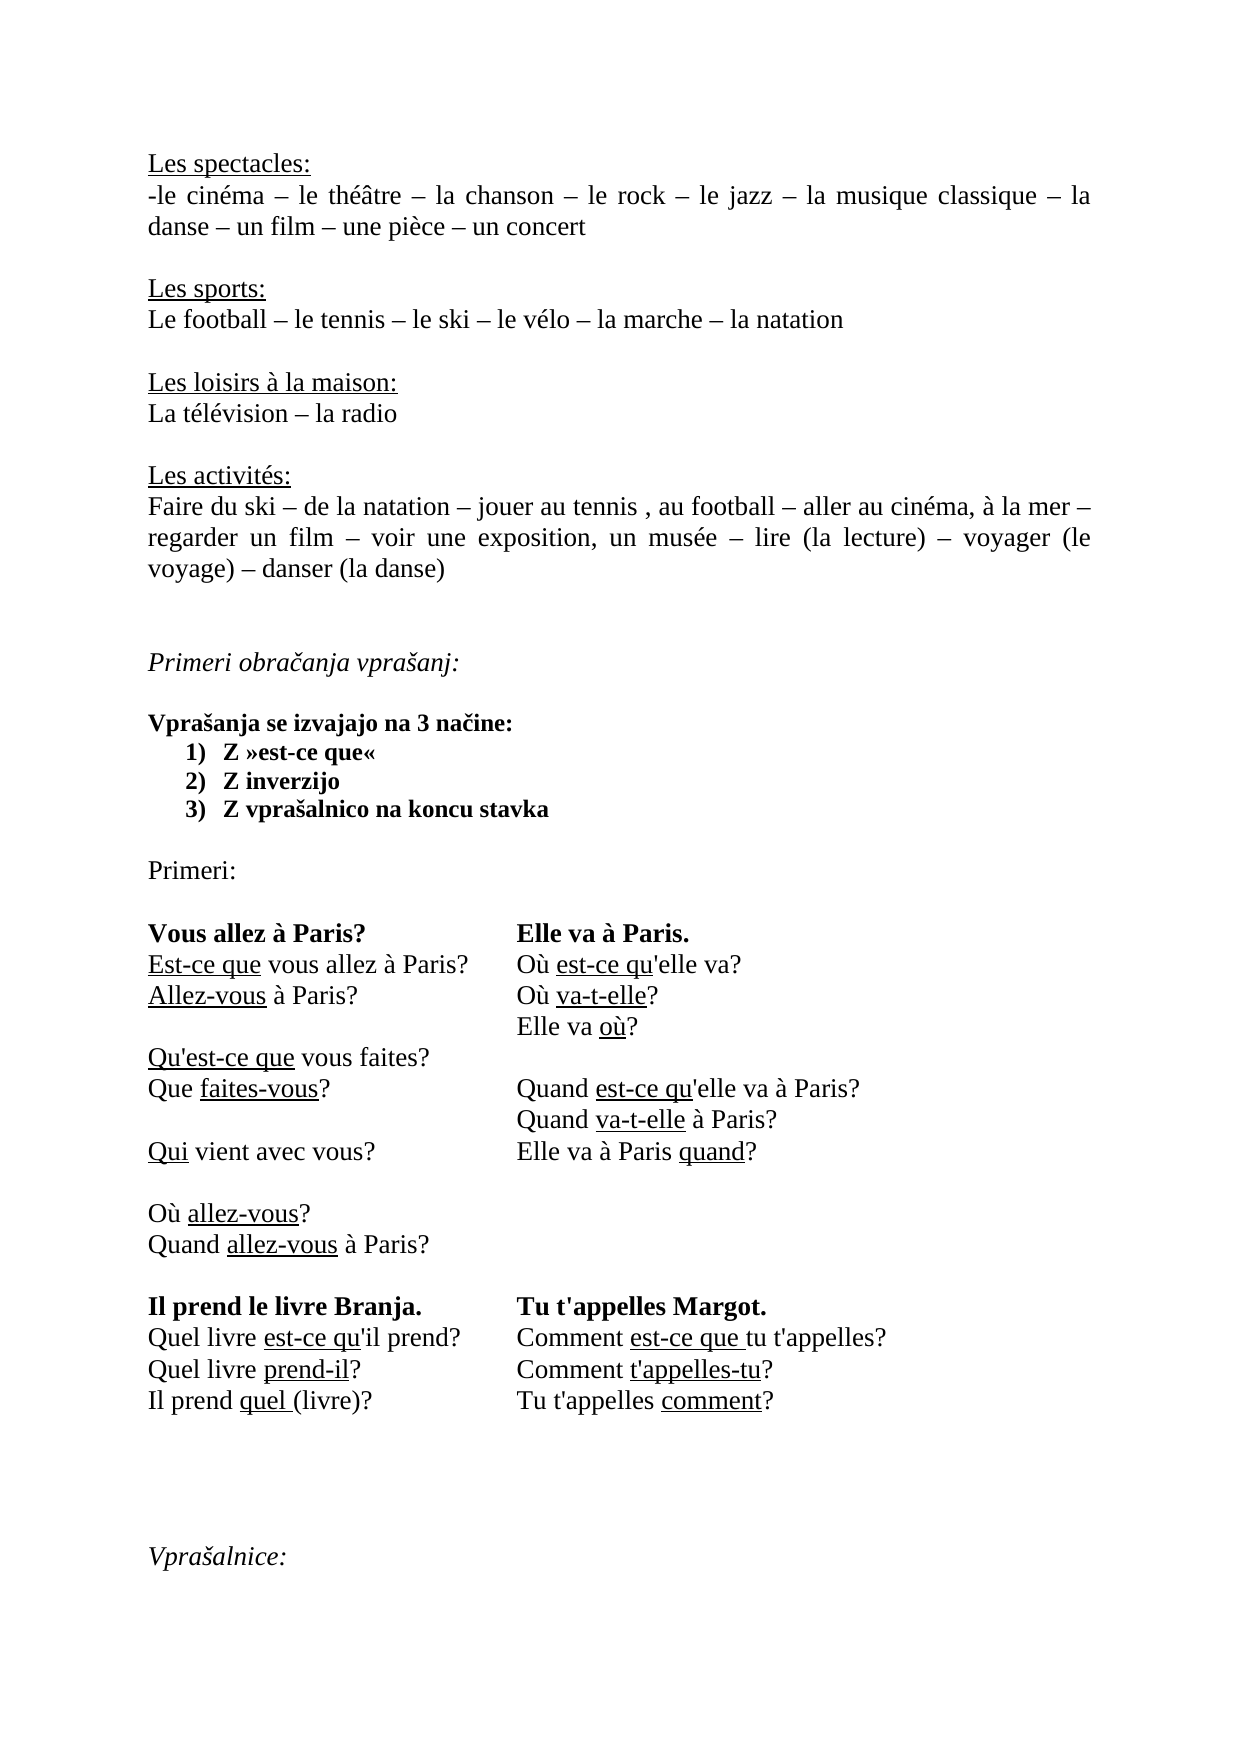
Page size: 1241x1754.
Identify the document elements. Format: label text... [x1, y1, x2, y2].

text Quel livre est-ce qu'il prend? Comment est-ce que tu t'appelles? [148, 1322, 1093, 1353]
text Qui vient avec vous? Elle va à Paris quand? [148, 1135, 1093, 1166]
text Elle va où? [148, 1010, 1093, 1041]
text Primeri obračanja vprašanj: [148, 646, 1093, 677]
text Les loisirs à la maison: [148, 366, 1093, 397]
text Allez-vous à Paris? Où va-t-elle? [148, 979, 1093, 1010]
text Quel livre prend-il? Comment t'appelles-tu? [148, 1353, 1093, 1384]
text Le football – le tennis – le ski – le vélo – la marche – la natation [148, 303, 1093, 334]
text Qu'est-ce que vous faites? [148, 1041, 1093, 1072]
list Z inverzijo [185, 766, 1093, 794]
text Les spectacles: [148, 148, 1093, 179]
text Quand allez-vous à Paris? [148, 1228, 1093, 1259]
list Z »est-ce que« [185, 737, 1093, 766]
text Que faites-vous? Quand est-ce qu'elle va à Paris? [148, 1072, 1093, 1103]
text -le cinéma – le théâtre – la chanson – le rock – le jazz – la musique classique – la danse – un film – une pièce – un concert [148, 179, 1093, 241]
text Il prend quel (livre)? Tu t'appelles comment? [148, 1384, 1093, 1415]
text Est-ce que vous allez à Paris? Où est-ce qu'elle va? [148, 948, 1093, 979]
text La télévision – la radio [148, 397, 1093, 428]
text Faire du ski – de la natation – jouer au tennis , au football – aller au cinéma, à la mer – regarder un film – voir une exposition, un musée – lire (la lecture) – voyager (le voyage) – danser (la danse) [148, 490, 1093, 584]
text Où allez-vous? [148, 1197, 1093, 1228]
text Il prend le livre Branja. Tu t'appelles Margot. [148, 1290, 1093, 1322]
text Primeri: [148, 854, 1093, 886]
text Les activités: [148, 459, 1093, 490]
text Quand va-t-elle à Paris? [148, 1103, 1093, 1135]
text Vous allez à Paris? Elle va à Paris. [148, 917, 1093, 948]
text Vprašalnice: [148, 1539, 1093, 1571]
text Vprašanja se izvajajo na 3 načine: [148, 708, 1093, 737]
list Z vprašalnico na koncu stavka [185, 794, 1093, 823]
text Les sports: [148, 272, 1093, 303]
